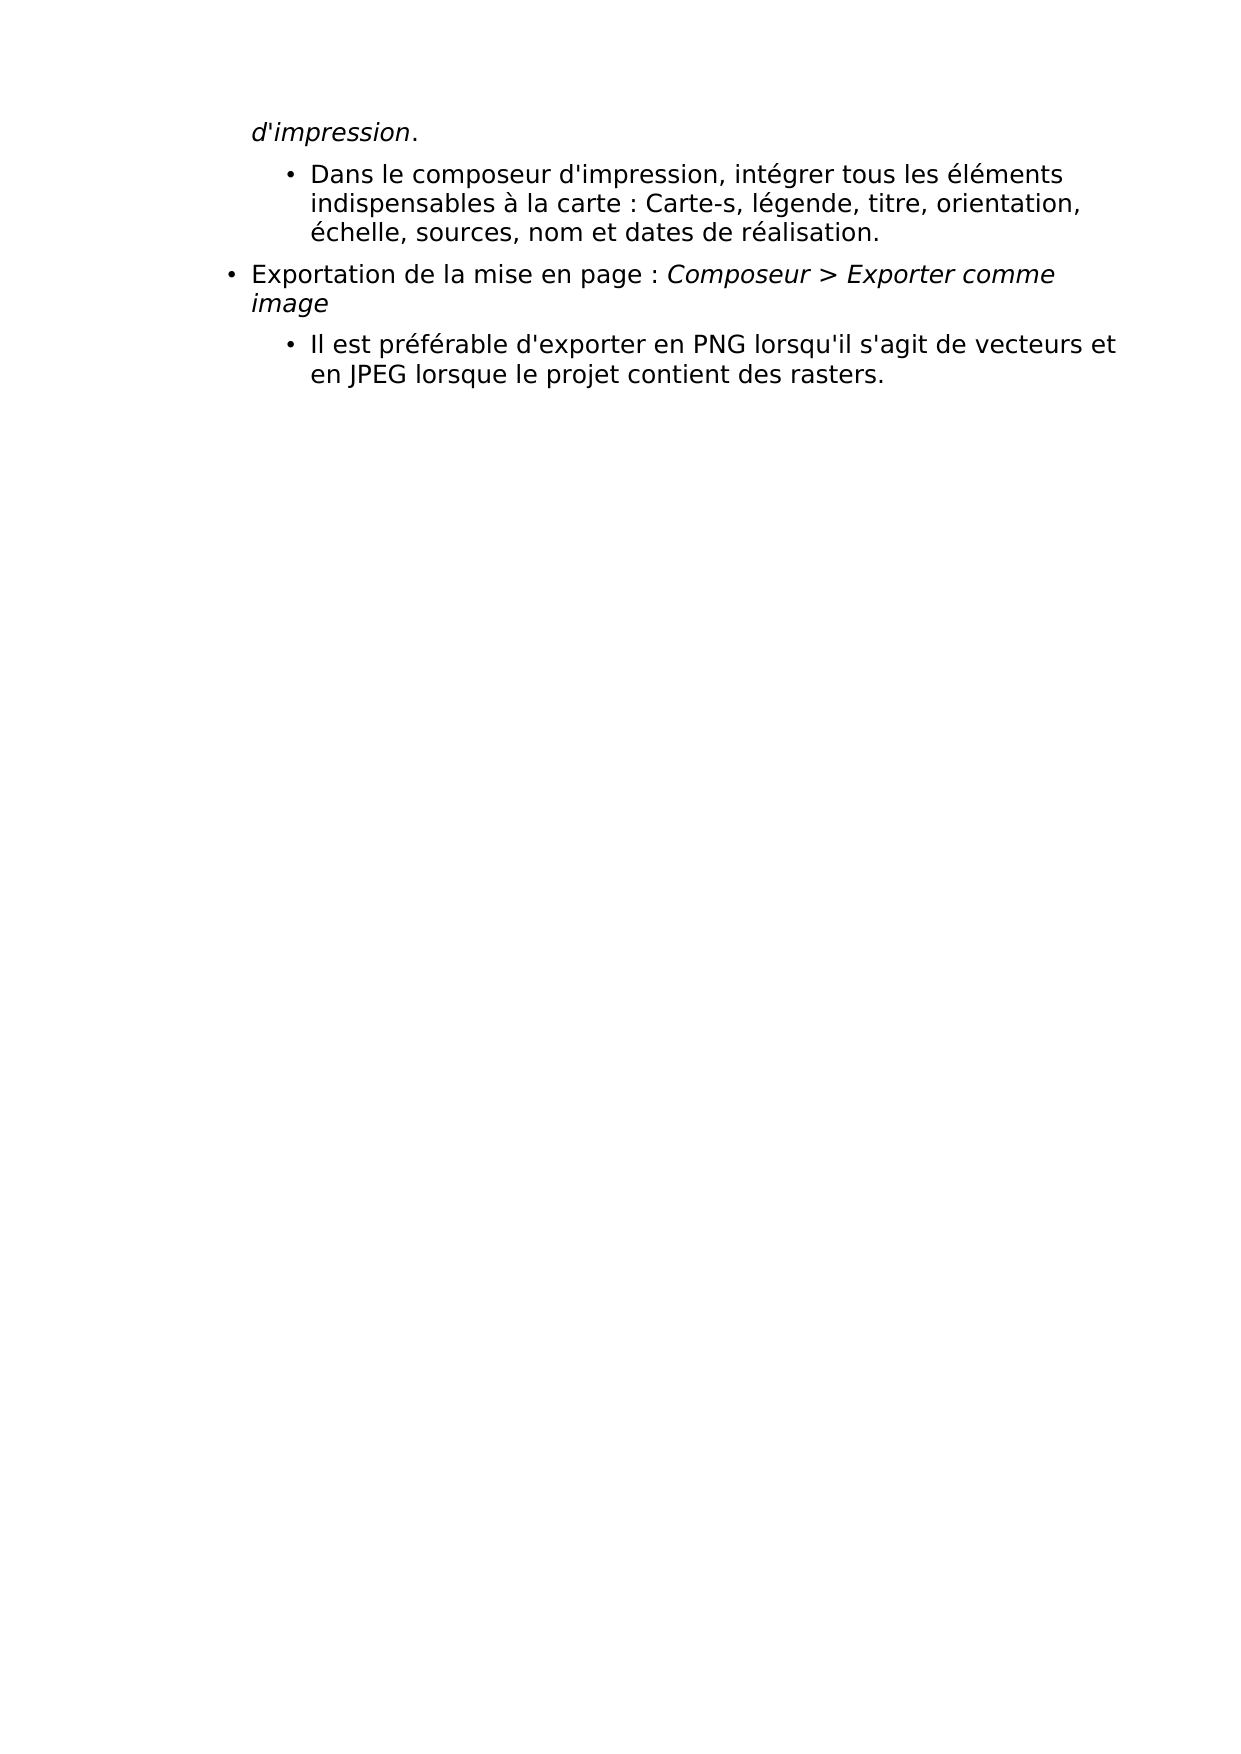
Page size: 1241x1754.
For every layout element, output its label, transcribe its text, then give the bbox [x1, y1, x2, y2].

list d'impression. [236, 118, 1122, 147]
list Il est préférable d'exporter en PNG lorsqu'il s'agit de vecteurs et en JPEG lorsque le projet contient des rasters. [295, 331, 1122, 389]
list Dans le composeur d'impression, intégrer tous les éléments indispensables à la carte : Carte-s, légende, titre, orientation, échelle, sources, nom et dates de réalisation. [295, 160, 1122, 247]
list Exportation de la mise en page : Composeur > Exporter comme image [236, 260, 1122, 318]
